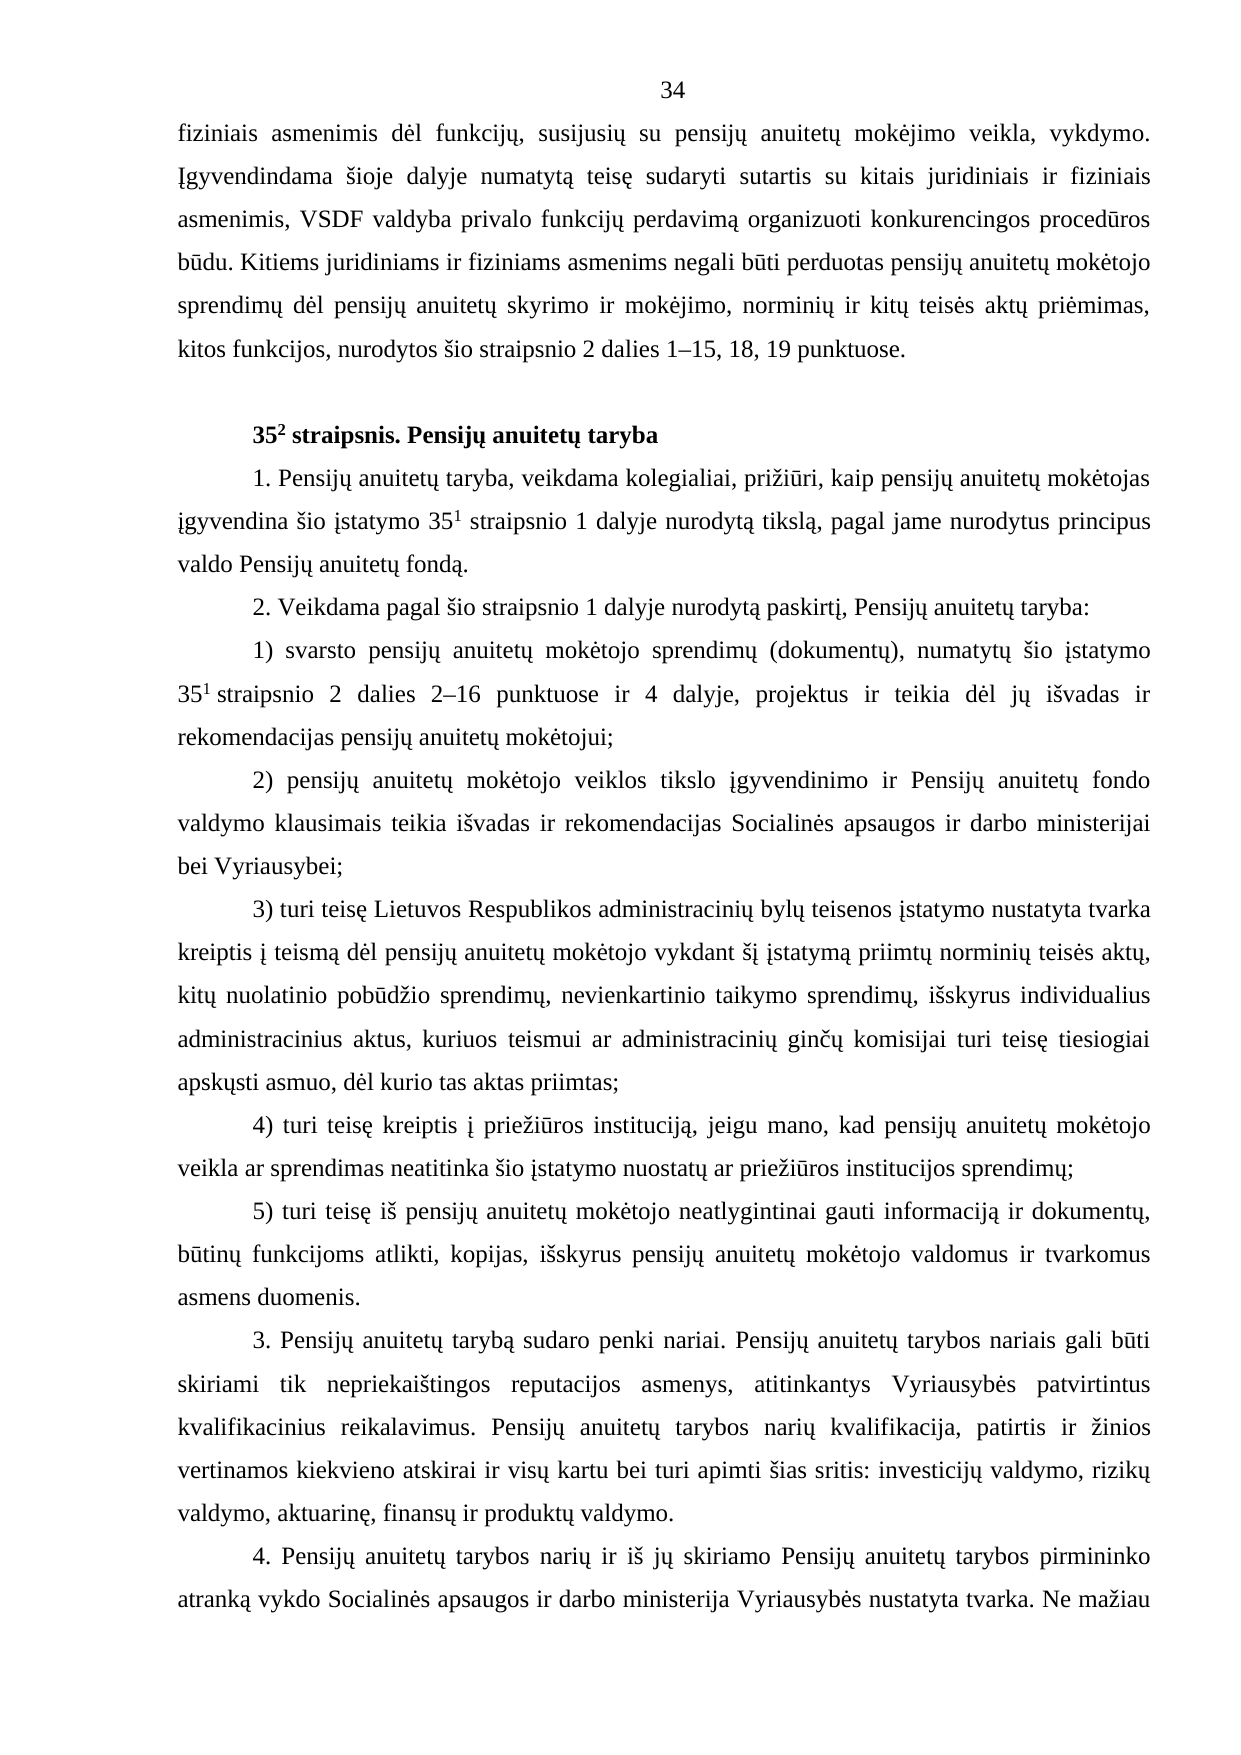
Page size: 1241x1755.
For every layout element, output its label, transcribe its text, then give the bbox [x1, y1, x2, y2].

text 3) turi teisę Lietuvos Respublikos administracinių bylų teisenos įstatymo nustatyta tvarka kreiptis į teismą dėl pensijų anuitetų mokėtojo vykdant šį įstatymą priimtų norminių teisės aktų, kitų nuolatinio pobūdžio sprendimų, nevienkartinio taikymo sprendimų, išskyrus individualius administracinius aktus, kuriuos teismui ar administracinių ginčų komisijai turi teisę tiesiogiai apskųsti asmuo, dėl kurio tas aktas priimtas; [177, 894, 1152, 1096]
text 2) pensijų anuitetų mokėtojo veiklos tikslo įgyvendinimo ir Pensijų anuitetų fondo valdymo klausimais teikia išvadas ir rekomendacijas Socialinės apsaugos ir darbo ministerijai bei Vyriausybei; [177, 765, 1152, 880]
text 5) turi teisę iš pensijų anuitetų mokėtojo neatlygintinai gauti informaciją ir dokumentų, būtinų funkcijoms atlikti, kopijas, išskyrus pensijų anuitetų mokėtojo valdomus ir tvarkomus asmens duomenis. [177, 1196, 1152, 1311]
text 2. Veikdama pagal šio straipsnio 1 dalyje nurodytą paskirtį, Pensijų anuitetų taryba: [177, 592, 1152, 621]
text 4) turi teisę kreiptis į priežiūros instituciją, jeigu mano, kad pensijų anuitetų mokėtojo veikla ar sprendimas neatitinka šio įstatymo nuostatų ar priežiūros institucijos sprendimų; [177, 1110, 1152, 1182]
text fiziniais asmenimis dėl funkcijų, susijusių su pensijų anuitetų mokėjimo veikla, vykdymo. Įgyvendindama šioje dalyje numatytą teisę sudaryti sutartis su kitais juridiniais ir fiziniais asmenimis, VSDF valdyba privalo funkcijų perdavimą organizuoti konkurencingos procedūros būdu. Kitiems juridiniams ir fiziniams asmenims negali būti perduotas pensijų anuitetų mokėtojo sprendimų dėl pensijų anuitetų skyrimo ir mokėjimo, norminių ir kitų teisės aktų priėmimas, kitos funkcijos, nurodytos šio straipsnio 2 dalies 1–15, 18, 19 punktuose. [177, 118, 1152, 362]
text 3. Pensijų anuitetų tarybą sudaro penki nariai. Pensijų anuitetų tarybos nariais gali būti skiriami tik nepriekaištingos reputacijos asmenys, atitinkantys Vyriausybės patvirtintus kvalifikacinius reikalavimus. Pensijų anuitetų tarybos narių kvalifikacija, patirtis ir žinios vertinamos kiekvieno atskirai ir visų kartu bei turi apimti šias sritis: investicijų valdymo, rizikų valdymo, aktuarinę, finansų ir produktų valdymo. [177, 1326, 1152, 1527]
text 4. Pensijų anuitetų tarybos narių ir iš jų skiriamo Pensijų anuitetų tarybos pirmininko atranką vykdo Socialinės apsaugos ir darbo ministerija Vyriausybės nustatyta tvarka. Ne mažiau [177, 1541, 1152, 1613]
text 1. Pensijų anuitetų taryba, veikdama kolegialiai, prižiūri, kaip pensijų anuitetų mokėtojas įgyvendina šio įstatymo 351 straipsnio 1 dalyje nurodytą tikslą, pagal jame nurodytus principus valdo Pensijų anuitetų fondą. [177, 463, 1152, 578]
text 352 straipsnis. Pensijų anuitetų taryba [177, 420, 1152, 449]
text 1) svarsto pensijų anuitetų mokėtojo sprendimų (dokumentų), numatytų šio įstatymo 351 straipsnio 2 dalies 2–16 punktuose ir 4 dalyje, projektus ir teikia dėl jų išvadas ir rekomendacijas pensijų anuitetų mokėtojui; [177, 636, 1152, 751]
